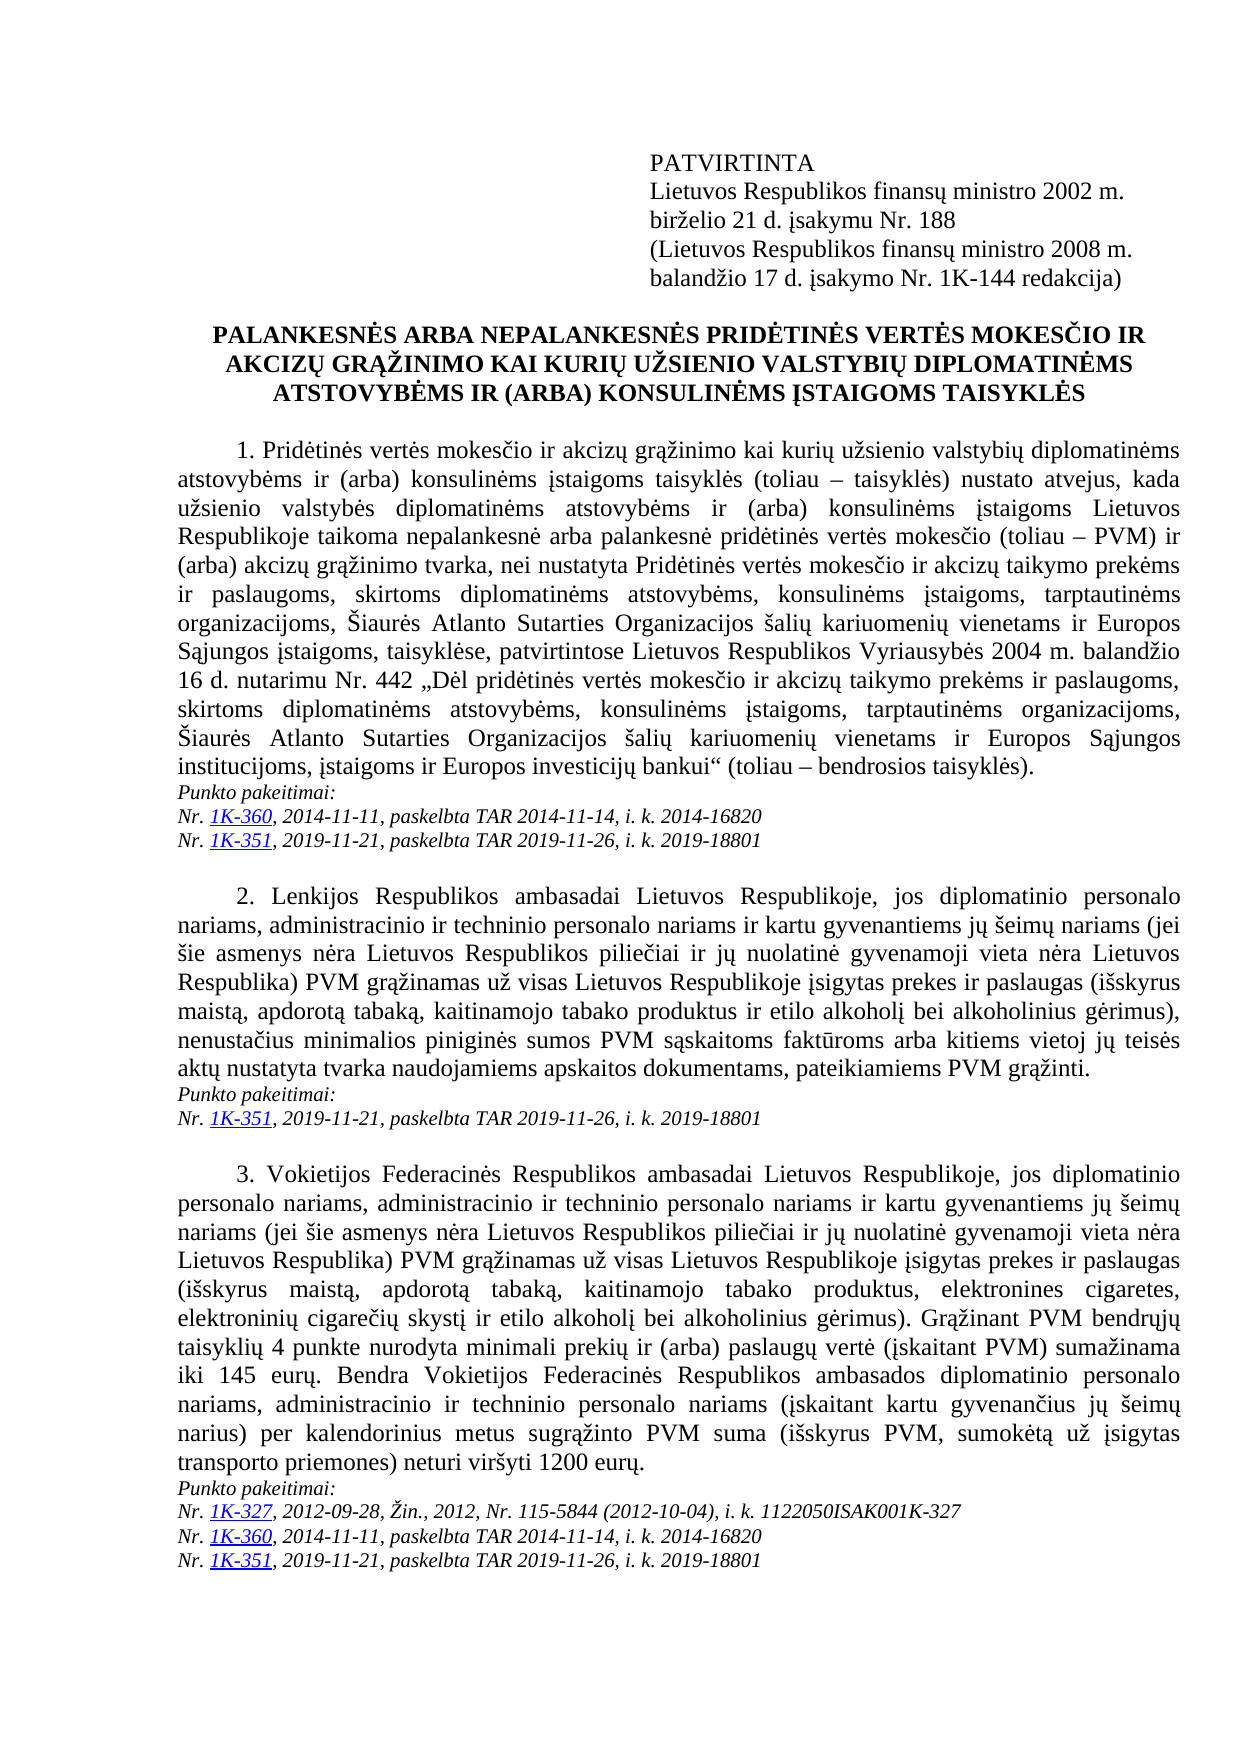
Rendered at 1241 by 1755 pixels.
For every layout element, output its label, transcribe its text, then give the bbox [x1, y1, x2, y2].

text Punkto pakeitimai: [177, 1475, 1181, 1499]
text Nr. 1K-360, 2014-11-11, paskelbta TAR 2014-11-14, i. k. 2014-16820 [177, 1523, 1181, 1548]
text Nr. 1K-360, 2014-11-11, paskelbta TAR 2014-11-14, i. k. 2014-16820 [177, 804, 1181, 828]
text 2. Lenkijos Respublikos ambasadai Lietuvos Respublikoje, jos diplomatinio personalo nariams, administracinio ir techninio personalo nariams ir kartu gyvenantiems jų šeimų nariams (jei šie asmenys nėra Lietuvos Respublikos piliečiai ir jų nuolatinė gyvenamoji vieta nėra Lietuvos Respublika) PVM grąžinamas už visas Lietuvos Respublikoje įsigytas prekes ir paslaugas (išskyrus maistą, apdorotą tabaką, kaitinamojo tabako produktus ir etilo alkoholį bei alkoholinius gėrimus), nenustačius minimalios piniginės sumos PVM sąskaitoms faktūroms arba kitiems vietoj jų teisės aktų nustatyta tvarka naudojamiems apskaitos dokumentams, pateikiamiems PVM grąžinti. [177, 881, 1181, 1082]
text Nr. 1K-327, 2012-09-28, Žin., 2012, Nr. 115-5844 (2012-10-04), i. k. 1122050ISAK001K-327 [177, 1499, 1181, 1523]
text PATVIRTINTA [649, 148, 1181, 176]
text Nr. 1K-351, 2019-11-21, paskelbta TAR 2019-11-26, i. k. 2019-18801 [177, 1106, 1181, 1130]
text 1. Pridėtinės vertės mokesčio ir akcizų grąžinimo kai kurių užsienio valstybių diplomatinėms atstovybėms ir (arba) konsulinėms įstaigoms taisyklės (toliau – taisyklės) nustato atvejus, kada užsienio valstybės diplomatinėms atstovybėms ir (arba) konsulinėms įstaigoms Lietuvos Respublikoje taikoma nepalankesnė arba palankesnė pridėtinės vertės mokesčio (toliau – PVM) ir (arba) akcizų grąžinimo tvarka, nei nustatyta Pridėtinės vertės mokesčio ir akcizų taikymo prekėms ir paslaugoms, skirtoms diplomatinėms atstovybėms, konsulinėms įstaigoms, tarptautinėms organizacijoms, Šiaurės Atlanto Sutarties Organizacijos šalių kariuomenių vienetams ir Europos Sąjungos įstaigoms, taisyklėse, patvirtintose Lietuvos Respublikos Vyriausybės 2004 m. balandžio 16 d. nutarimu Nr. 442 „Dėl pridėtinės vertės mokesčio ir akcizų taikymo prekėms ir paslaugoms, skirtoms diplomatinėms atstovybėms, konsulinėms įstaigoms, tarptautinėms organizacijoms, Šiaurės Atlanto Sutarties Organizacijos šalių kariuomenių vienetams ir Europos Sąjungos institucijoms, įstaigoms ir Europos investicijų bankui“ (toliau – bendrosios taisyklės). [177, 435, 1181, 780]
text Punkto pakeitimai: [177, 1082, 1181, 1106]
text 3. Vokietijos Federacinės Respublikos ambasadai Lietuvos Respublikoje, jos diplomatinio personalo nariams, administracinio ir techninio personalo nariams ir kartu gyvenantiems jų šeimų nariams (jei šie asmenys nėra Lietuvos Respublikos piliečiai ir jų nuolatinė gyvenamoji vieta nėra Lietuvos Respublika) PVM grąžinamas už visas Lietuvos Respublikoje įsigytas prekes ir paslaugas (išskyrus maistą, apdorotą tabaką, kaitinamojo tabako produktus, elektronines cigaretes, elektroninių cigarečių skystį ir etilo alkoholį bei alkoholinius gėrimus). Grąžinant PVM bendrųjų taisyklių 4 punkte nurodyta minimali prekių ir (arba) paslaugų vertė (įskaitant PVM) sumažinama iki 145 eurų. Bendra Vokietijos Federacinės Respublikos ambasados diplomatinio personalo nariams, administracinio ir techninio personalo nariams (įskaitant kartu gyvenančius jų šeimų narius) per kalendorinius metus sugrąžinto PVM suma (išskyrus PVM, sumokėtą už įsigytas transporto priemones) neturi viršyti 1200 eurų. [177, 1159, 1181, 1475]
text PALANKESNĖS ARBA NEPALANKESNĖS PRIDĖTINĖS VERTĖS MOKESČIO IR AKCIZŲ GRĄŽINIMO KAI KURIŲ UŽSIENIO VALSTYBIŲ DIPLOMATINĖMS ATSTOVYBĖMS IR (ARBA) KONSULINĖMS ĮSTAIGOMS TAISYKLĖS [177, 320, 1181, 406]
text Nr. 1K-351, 2019-11-21, paskelbta TAR 2019-11-26, i. k. 2019-18801 [177, 1548, 1181, 1572]
text Punkto pakeitimai: [177, 780, 1181, 804]
text Nr. 1K-351, 2019-11-21, paskelbta TAR 2019-11-26, i. k. 2019-18801 [177, 828, 1181, 852]
text birželio 21 d. įsakymu Nr. 188 [649, 205, 1181, 234]
text balandžio 17 d. įsakymo Nr. 1K-144 redakcija) [649, 263, 1181, 291]
text (Lietuvos Respublikos finansų ministro 2008 m. [649, 234, 1181, 263]
text Lietuvos Respublikos finansų ministro 2002 m. [649, 176, 1181, 205]
